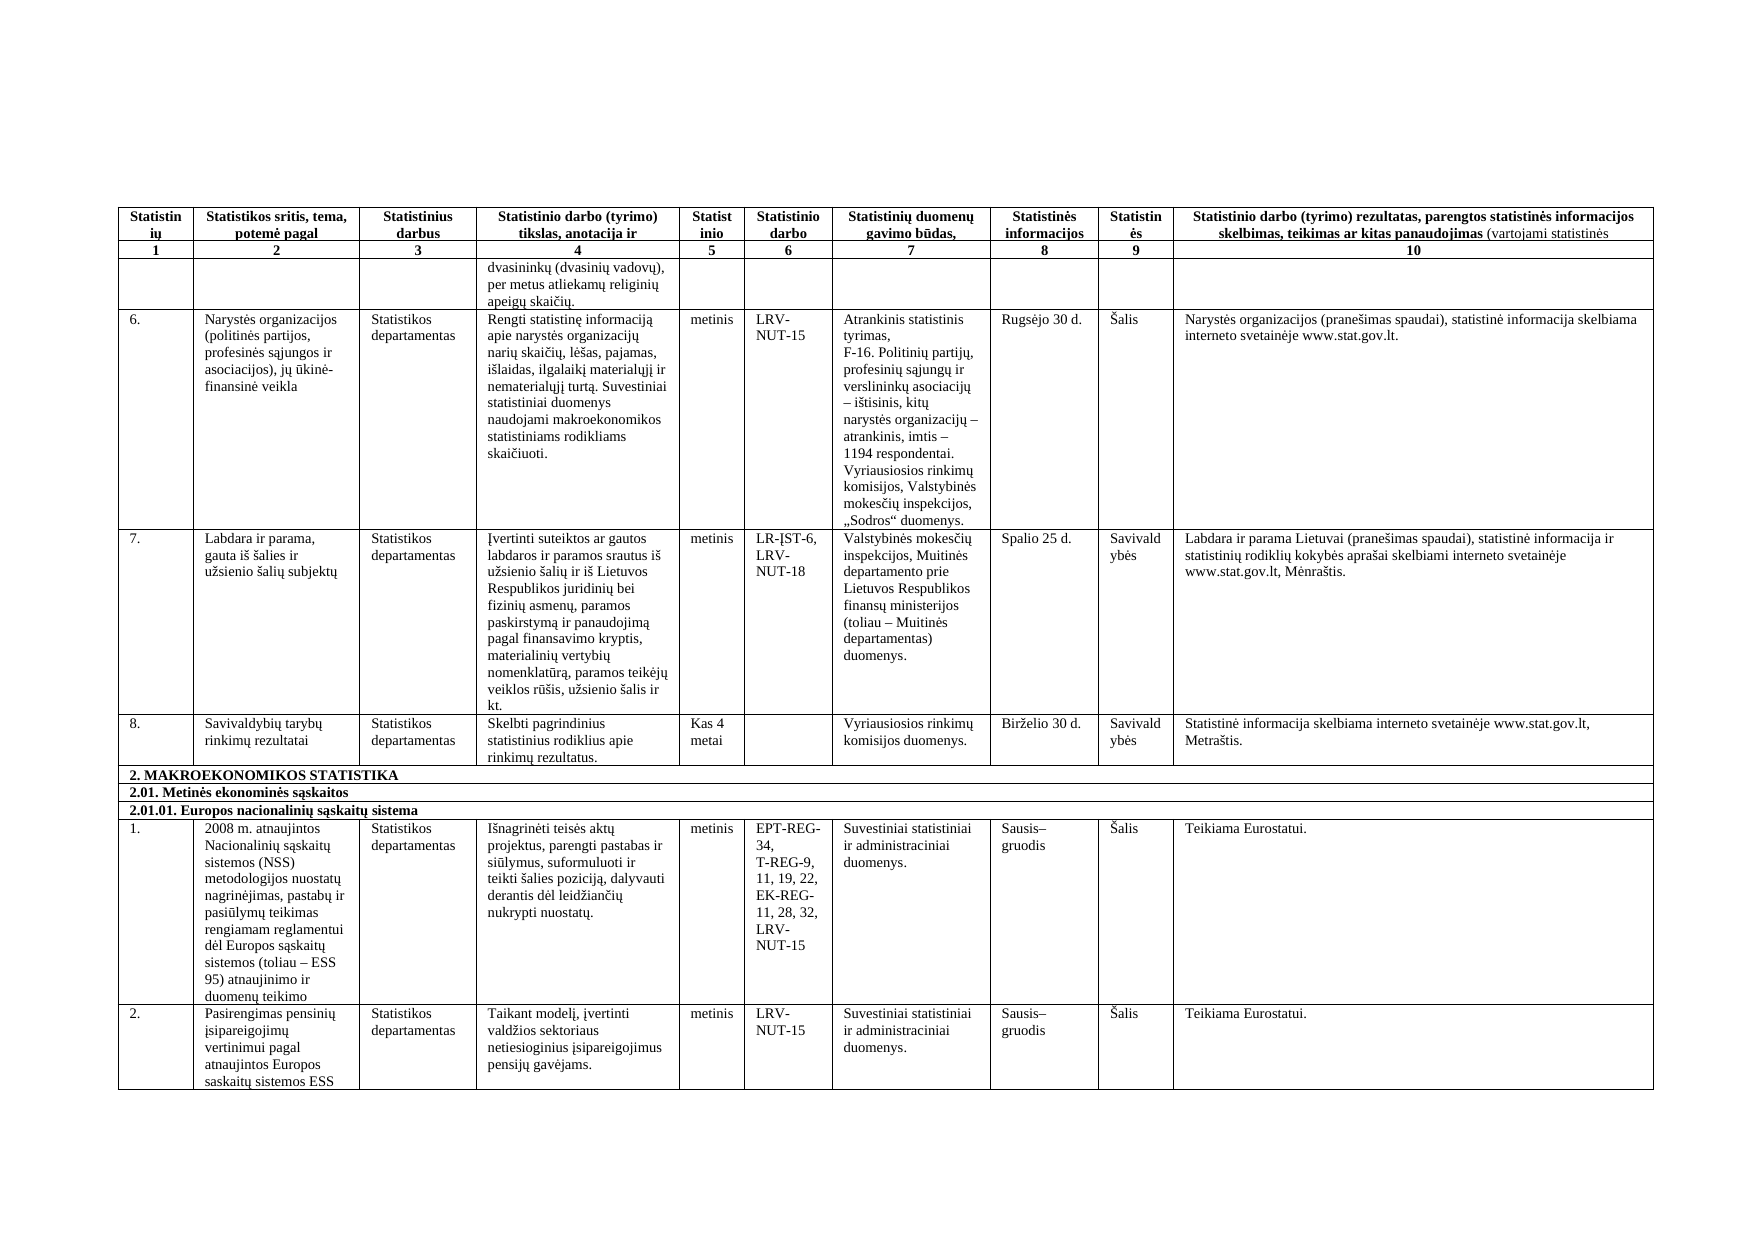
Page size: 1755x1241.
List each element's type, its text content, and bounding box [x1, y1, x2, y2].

table_cell [194, 259, 359, 309]
table_cell Statistikos departamentas [360, 715, 476, 765]
table_cell Labdara ir parama Lietuvai (pranešimas spaudai), statistinė informacija ir statistinių rodiklių kokybės aprašai skelbiami interneto svetainėje www.stat.gov.lt, Mėnraštis. [1174, 530, 1653, 714]
table_cell Narystės organizacijos (politinės partijos, profesinės sąjungos ir asociacijos), jų ūkinė-finansinė veikla [194, 310, 359, 528]
table_cell Teikiama Eurostatui. [1174, 820, 1653, 1004]
table_cell LRV-NUT-15 [745, 310, 832, 528]
table_cell Taikant modelį, įvertinti valdžios sektoriaus netiesioginius įsipareigojimus pensijų gavėjams. [477, 1005, 679, 1089]
table_header Statistinius darbus (tyrimus) vykdančios institucijos [360, 208, 476, 240]
table_header Statistinio darbo (tyrimo) rezultatas, parengtos statistinės informacijos skelbimas, teikimas ar kitas panaudojimas (vartojami statistinės informacijos pateikimo formos sąlyginiai žymėjimai: [ | ] – spaudinys, CD – kompaktinis diskas, @ – elektroninė versija; Statistikos leidinių santrumpos: Mėnraštis – mėnesinis biuletenis „Lietuvos ekonominė ir socialinė raida“ [ | ], @, Metraštis – „Lietuvos statistikos metraštis“ ,[ | ] @, Lietuvos apskritys – metinis statistikos leidinys „Lietuvos apskritys“ [ | ], @) [1174, 208, 1653, 240]
table_cell Vyriausiosios rinkimų komisijos duomenys. [833, 715, 990, 765]
table_cell Savivaldybės [1099, 715, 1173, 765]
table_cell 6. [119, 310, 193, 528]
table_cell Šalis [1099, 310, 1173, 528]
table_cell 4 [477, 241, 679, 258]
table_cell Statistikos departamentas [360, 310, 476, 528]
table_cell [1174, 259, 1653, 309]
table_cell [833, 259, 990, 309]
table_cell Savivaldybės [1099, 530, 1173, 714]
table_cell Skelbti pagrindinius statistinius rodiklius apie rinkimų rezultatus. [477, 715, 679, 765]
table_header Statistinio darbo (tyrimo) tikslas, anotacija ir pagrindiniai rodikliai [477, 208, 679, 240]
table_cell Sausis–gruodis [991, 820, 1098, 1004]
table_cell Statistikos departamentas [360, 820, 476, 1004]
table_cell LR-ĮST-6, LRV-NUT-18 [745, 530, 832, 714]
table_cell metinis [680, 1005, 744, 1089]
table_cell Statistikos departamentas [360, 530, 476, 714]
table_cell [680, 259, 744, 309]
table_cell 6 [745, 241, 832, 258]
table_cell Suvestiniai statistiniai ir administraciniai duomenys. [833, 1005, 990, 1089]
table_cell LRV-NUT-15 [745, 1005, 832, 1089]
table_cell 7. [119, 530, 193, 714]
table_cell Birželio 30 d. [991, 715, 1098, 765]
table_cell 8 [991, 241, 1098, 258]
table_cell 1. [119, 820, 193, 1004]
table_cell metinis [680, 310, 744, 528]
table_cell Statistikos departamentas [360, 1005, 476, 1089]
table_cell [360, 259, 476, 309]
table_cell Labdara ir parama, gauta iš šalies ir užsienio šalių subjektų [194, 530, 359, 714]
table_cell 2.01. Metinės ekonominės sąskaitos [119, 784, 1653, 801]
table_cell 3 [360, 241, 476, 258]
table_cell 10 [1174, 241, 1653, 258]
table_cell Išnagrinėti teisės aktų projektus, parengti pastabas ir siūlymus, suformuluoti ir teikti šalies poziciją, dalyvauti derantis dėl leidžiančių nukrypti nuostatų. [477, 820, 679, 1004]
table_cell 5 [680, 241, 744, 258]
table_cell 2008 m. atnaujintos Nacionalinių sąskaitų sistemos (NSS) metodologijos nuostatų nagrinėjimas, pastabų ir pasiūlymų teikimas rengiamam reglamentui dėl Europos sąskaitų sistemos (toliau – ESS 95) atnaujinimo ir duomenų teikimo [194, 820, 359, 1004]
table_cell Šalis [1099, 1005, 1173, 1089]
table_cell 2. MAKROEKONOMIKOS STATISTIKA [119, 766, 1653, 783]
table_cell EPT-REG-34, T-REG-9, 11, 19, 22, EK-REG-11, 28, 32, LRV-NUT-15 [745, 820, 832, 1004]
table_header Statistinio darbo (tyrimo) periodiškumas [680, 208, 744, 240]
table_cell 1 [119, 241, 193, 258]
table_header Statistikos sritis, tema, potemė pagal reikalavimų statistikai sąvadą1 Statistinio darbo (tyrimo) pavadinimas [194, 208, 359, 240]
table_header Statistinės informacijos žemiausias teritorijos administracinis lygmuo [1099, 208, 1173, 240]
table_header Statistinio darbo (tyrimo) teisinis pagrindas (teisės akto santrumpa ir eil. nr. teisės aktų sąraše (priedas) [745, 208, 832, 240]
table_cell Spalio 25 d. [991, 530, 1098, 714]
table_cell [119, 259, 193, 309]
table_cell Šalis [1099, 820, 1173, 1004]
table_cell metinis [680, 530, 744, 714]
table_cell metinis [680, 820, 744, 1004]
table_cell Savivaldybių tarybų rinkimų rezultatai [194, 715, 359, 765]
table_cell 2.01.01. Europos nacionalinių sąskaitų sistema [119, 802, 1653, 819]
table_cell Rugsėjo 30 d. [991, 310, 1098, 528]
table_cell 2 [194, 241, 359, 258]
table_cell dvasininkų (dvasinių vadovų), per metus atliekamų religinių apeigų skaičių. [477, 259, 679, 309]
table_cell Narystės organizacijos (pranešimas spaudai), statistinė informacija skelbiama interneto svetainėje www.stat.gov.lt. [1174, 310, 1653, 528]
table_header Statistinių duomenų gavimo būdas, šaltinis, statistinės ataskaitos formos santrumpa, statistinio tyrimo imties dydis, respondentų skaičius2 [833, 208, 990, 240]
table_cell Statistinė informacija skelbiama interneto svetainėje www.stat.gov.lt, Metraštis. [1174, 715, 1653, 765]
table_cell Kas 4 metai [680, 715, 744, 765]
table_cell Atrankinis statistinis tyrimas, F-16. Politinių partijų, profesinių sąjungų ir verslininkų asociacijų – ištisinis, kitų narystės organizacijų – atrankinis, imtis – 1194 respondentai. Vyriausiosios rinkimų komisijos, Valstybinės mokesčių inspekcijos, „Sodros“ duomenys. [833, 310, 990, 528]
table_cell [991, 259, 1098, 309]
table_cell 9 [1099, 241, 1173, 258]
table_cell Rengti statistinę informaciją apie narystės organizacijų narių skaičių, lėšas, pajamas, išlaidas, ilgalaikį materialųjį ir nematerialųjį turtą. Suvestiniai statistiniai duomenys naudojami makroekonomikos statistiniams rodikliams skaičiuoti. [477, 310, 679, 528]
table_cell Sausis–gruodis [991, 1005, 1098, 1089]
table_cell Pasirengimas pensinių įsipareigojimų vertinimui pagal atnaujintos Europos saskaitų sistemos ESS [194, 1005, 359, 1089]
table_cell Teikiama Eurostatui. [1174, 1005, 1653, 1089]
table_cell [1099, 259, 1173, 309]
table_cell [745, 259, 832, 309]
table_cell 8. [119, 715, 193, 765]
table_cell Įvertinti suteiktos ar gautos labdaros ir paramos srautus iš užsienio šalių ir iš Lietuvos Respublikos juridinių bei fizinių asmenų, paramos paskirstymą ir panaudojimą pagal finansavimo kryptis, materialinių vertybių nomenklatūrą, paramos teikėjų veiklos rūšis, užsienio šalis ir kt. [477, 530, 679, 714]
table_header Statistinės informacijos pateikimo vartotojams laikas [991, 208, 1098, 240]
table_cell 7 [833, 241, 990, 258]
table_cell [745, 715, 832, 765]
table_cell Suvestiniai statistiniai ir administraciniai duomenys. [833, 820, 990, 1004]
table_header Statistinių darbų (tyrimų) eil. nr. potemėje [119, 208, 193, 240]
table_cell Valstybinės mokesčių inspekcijos, Muitinės departamento prie Lietuvos Respublikos finansų ministerijos (toliau – Muitinės departamentas) duomenys. [833, 530, 990, 714]
table_cell 2. [119, 1005, 193, 1089]
